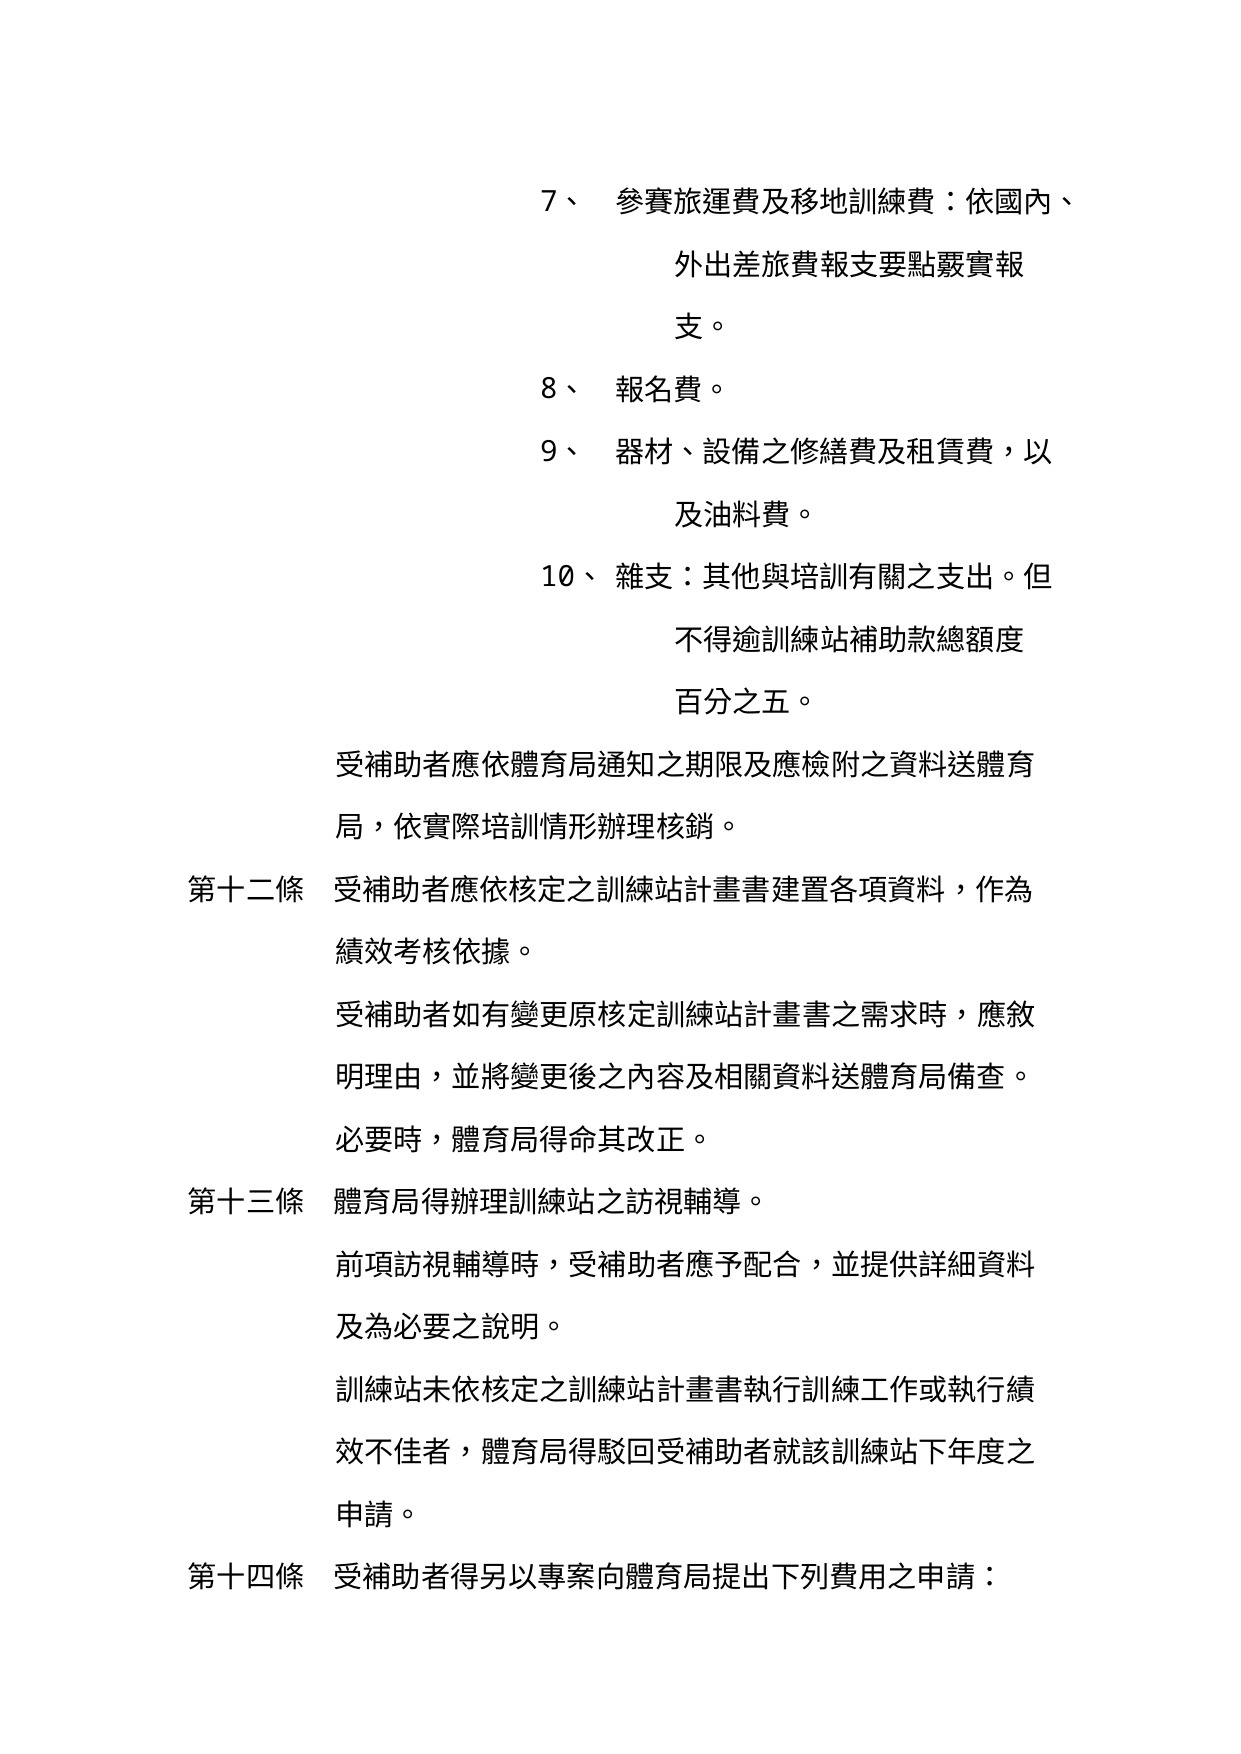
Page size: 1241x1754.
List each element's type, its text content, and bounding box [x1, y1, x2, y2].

text 前項訪視輔導時，受補助者應予配合，並提供詳細資料及為必要之說明。 [335, 1221, 1053, 1346]
text 第十二條 受補助者應依核定之訓練站計畫書建置各項資料，作為績效考核依據。 [187, 846, 1053, 971]
list 器材、設備之修繕費及租賃費，以及油料費。 [540, 408, 1053, 533]
list 雜支：其他與培訓有關之支出。但不得逾訓練站補助款總額度百分之五。 [540, 533, 1053, 721]
text 受補助者如有變更原核定訓練站計畫書之需求時，應敘明理由，並將變更後之內容及相關資料送體育局備查。必要時，體育局得命其改正。 [335, 971, 1053, 1158]
text 第十四條 受補助者得另以專案向體育局提出下列費用之申請： [187, 1533, 1053, 1596]
list 參賽旅運費及移地訓練費：依國內、外出差旅費報支要點覈實報支。 [540, 158, 1053, 346]
text 訓練站未依核定之訓練站計畫書執行訓練工作或執行績效不佳者，體育局得駁回受補助者就該訓練站下年度之申請。 [335, 1346, 1053, 1533]
text 受補助者應依體育局通知之期限及應檢附之資料送體育局，依實際培訓情形辦理核銷。 [335, 721, 1053, 846]
text 第十三條 體育局得辦理訓練站之訪視輔導。 [187, 1158, 1053, 1221]
list 報名費。 [540, 346, 1053, 408]
